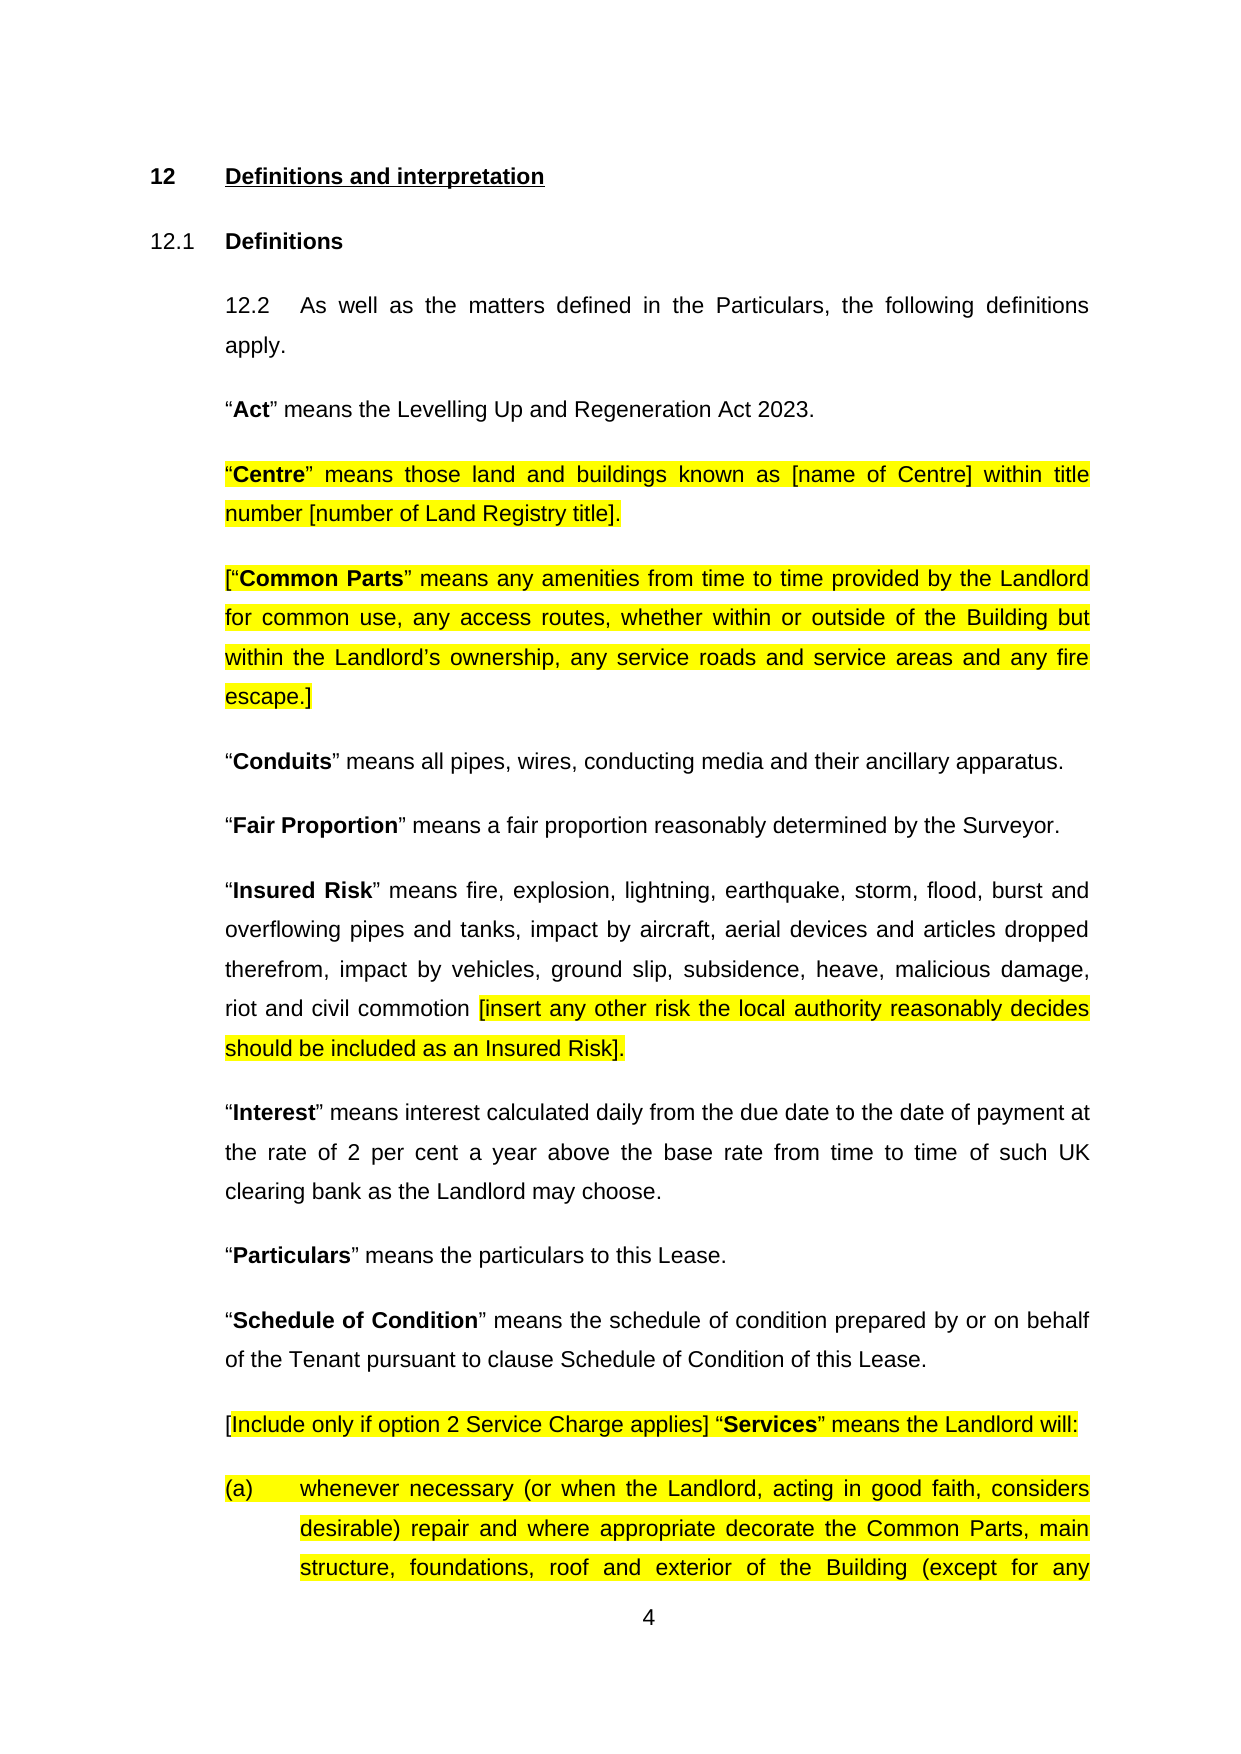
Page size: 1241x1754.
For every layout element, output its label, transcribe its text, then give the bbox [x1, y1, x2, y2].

subtitle Definitions [150, 228, 1090, 254]
list “Particulars” means the particulars to this Lease. [225, 1242, 1090, 1269]
list “Interest” means interest calculated daily from the due date to the date of payment at the rate of 2 per cent a year above the base rate from time to time of such UK clearing bank as the Landlord may choose. [225, 1099, 1090, 1204]
list (a) whenever necessary (or when the Landlord, acting in good faith, considers desirable) repair and where appropriate decorate the Common Parts, main structure, foundations, roof and exterior of the Building (except for any [225, 1475, 1090, 1581]
list [Include only if option 2 Service Charge applies] “Services” means the Landlord will: [225, 1411, 1090, 1437]
list “Insured Risk” means fire, explosion, lightning, earthquake, storm, flood, burst and overflowing pipes and tanks, impact by aircraft, aerial devices and articles dropped therefrom, impact by vehicles, ground slip, subsidence, heave, malicious damage, riot and civil commotion [insert any other risk the local authority reasonably decides should be included as an Insured Risk]. [225, 877, 1090, 1061]
list “Fair Proportion” means a fair proportion reasonably determined by the Surveyor. [225, 812, 1090, 838]
list “Act” means the Levelling Up and Regeneration Act 2023. [225, 396, 1090, 423]
subtitle Definitions and interpretation [150, 163, 1090, 190]
list “Centre” means those land and buildings known as [name of Centre] within title number [number of Land Registry title]. [225, 461, 1090, 527]
list [“Common Parts” means any amenities from time to time provided by the Landlord for common use, any access routes, whether within or outside of the Building but within the Landlord’s ownership, any service roads and service areas and any fire escape.] [225, 565, 1090, 709]
list “Conduits” means all pipes, wires, conducting media and their ancillary apparatus. [225, 748, 1090, 774]
list “Schedule of Condition” means the schedule of condition prepared by or on behalf of the Tenant pursuant to clause 11 of this Lease. [225, 1307, 1090, 1373]
subtitle As well as the matters defined in the Particulars, the following definitions apply. [225, 292, 1090, 358]
